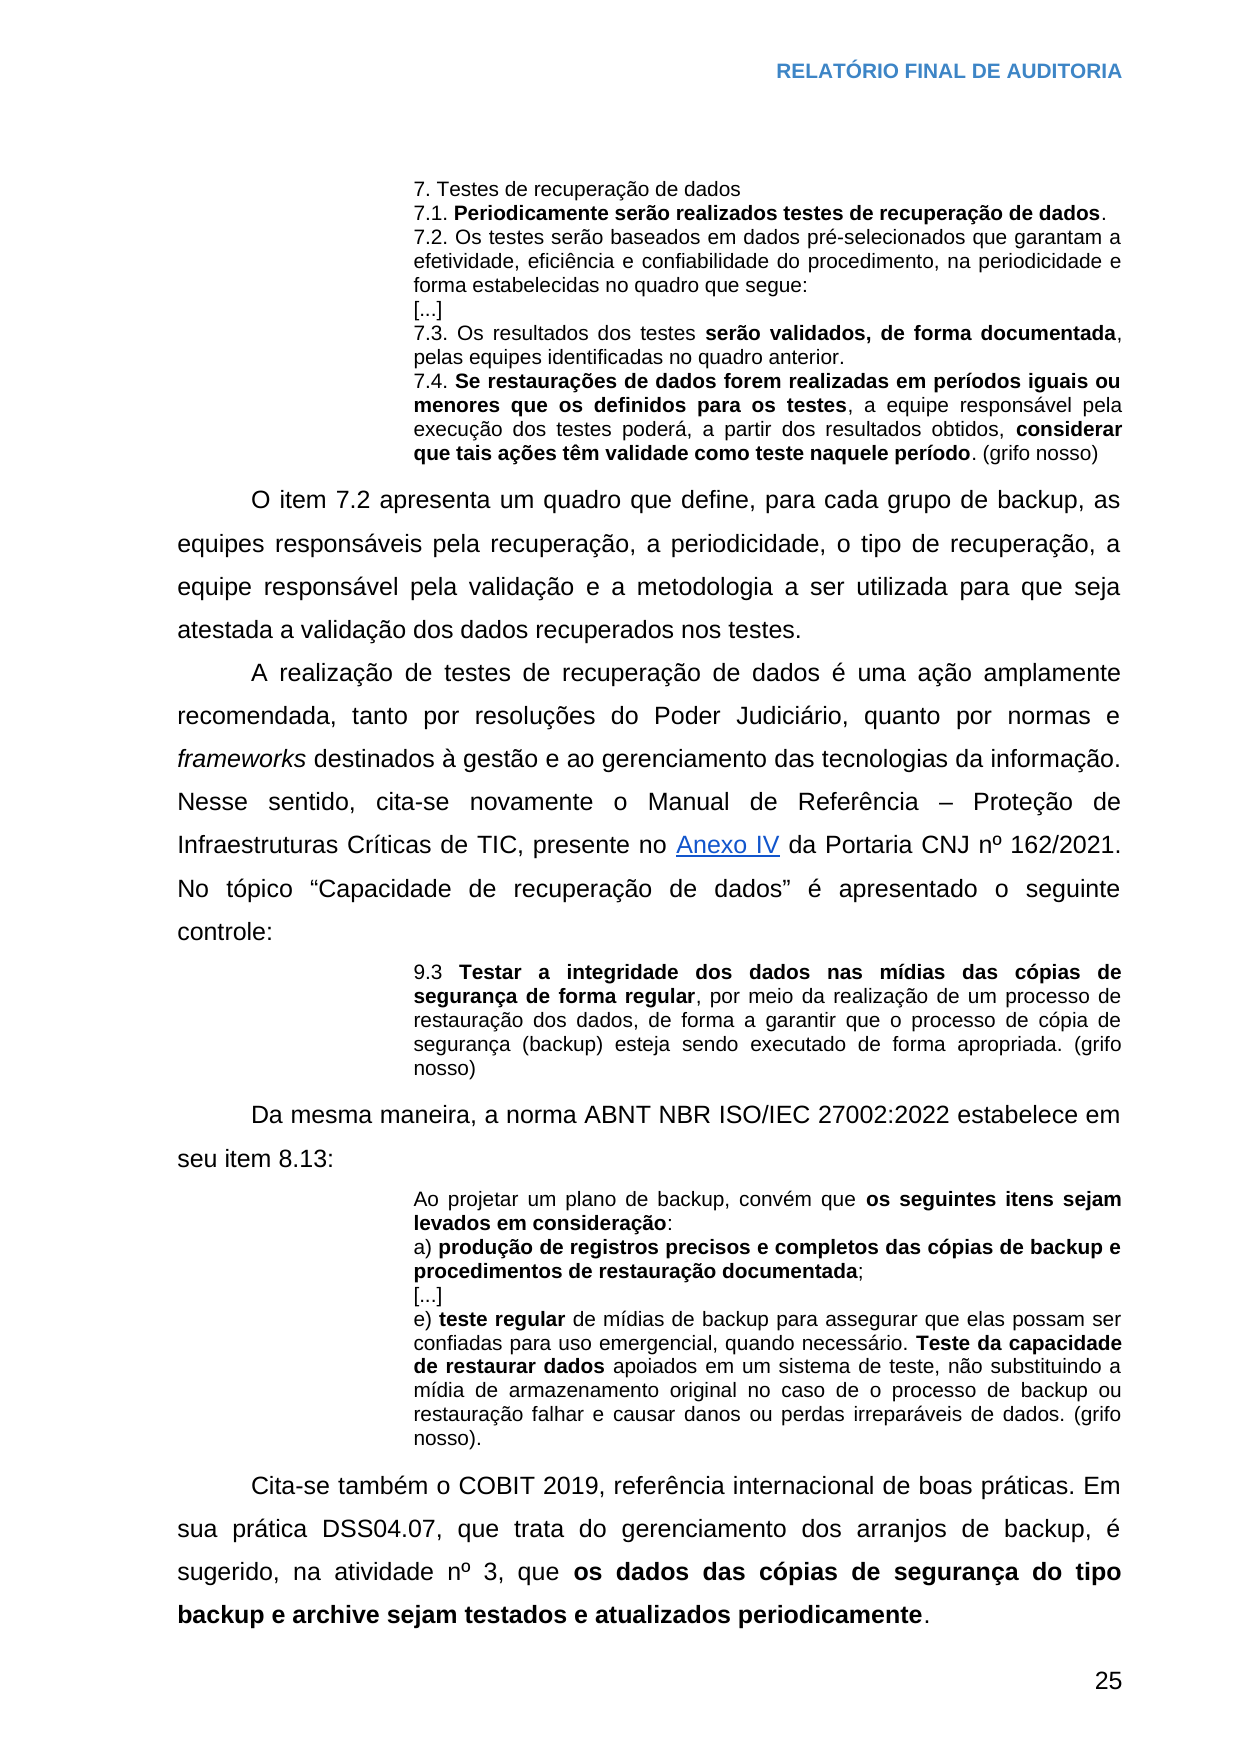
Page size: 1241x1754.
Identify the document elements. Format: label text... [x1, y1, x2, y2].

text 7. Testes de recuperação de dados [413, 177, 1122, 201]
text A realização de testes de recuperação de dados é uma ação amplamente recomendada, tanto por resoluções do Poder Judiciário, quanto por normas e frameworks destinados à gestão e ao gerenciamento das tecnologias da informação. Nesse sentido, cita-se novamente o Manual de Referência – Proteção de Infraestruturas Críticas de TIC, presente no Anexo IV da Portaria CNJ nº 162/2021. No tópico “Capacidade de recuperação de dados” é apresentado o seguinte controle: [177, 658, 1122, 945]
text 7.4. Se restaurações de dados forem realizadas em períodos iguais ou menores que os definidos para os testes, a equipe responsável pela execução dos testes poderá, a partir dos resultados obtidos, considerar que tais ações têm validade como teste naquele período. (grifo nosso) [413, 369, 1122, 464]
text Ao projetar um plano de backup, convém que os seguintes itens sejam levados em consideração: [413, 1187, 1122, 1234]
text a) produção de registros precisos e completos das cópias de backup e procedimentos de restauração documentada; [413, 1234, 1122, 1282]
text 7.2. Os testes serão baseados em dados pré-selecionados que garantam a efetividade, eficiência e confiabilidade do procedimento, na periodicidade e forma estabelecidas no quadro que segue: [413, 225, 1122, 297]
text 7.1. Periodicamente serão realizados testes de recuperação de dados. [413, 201, 1122, 225]
text [...] [413, 1282, 1122, 1306]
text Da mesma maneira, a norma ABNT NBR ISO/IEC 27002:2022 estabelece em seu item 8.13: [177, 1100, 1122, 1172]
text 7.3. Os resultados dos testes serão validados, de forma documentada, pelas equipes identificadas no quadro anterior. [413, 321, 1122, 369]
text [...] [413, 297, 1122, 321]
text e) teste regular de mídias de backup para assegurar que elas possam ser confiadas para uso emergencial, quando necessário. Teste da capacidade de restaurar dados apoiados em um sistema de teste, não substituindo a mídia de armazenamento original no caso de o processo de backup ou restauração falhar e causar danos ou perdas irreparáveis de dados. (grifo nosso). [413, 1306, 1122, 1450]
text Cita-se também o COBIT 2019, referência internacional de boas práticas. Em sua prática DSS04.07, que trata do gerenciamento dos arranjos de backup, é sugerido, na atividade nº 3, que os dados das cópias de segurança do tipo backup e archive sejam testados e atualizados periodicamente. [177, 1471, 1122, 1629]
text O item 7.2 apresenta um quadro que define, para cada grupo de backup, as equipes responsáveis pela recuperação, a periodicidade, o tipo de recuperação, a equipe responsável pela validação e a metodologia a ser utilizada para que seja atestada a validação dos dados recuperados nos testes. [177, 485, 1122, 643]
text 9.3 Testar a integridade dos dados nas mídias das cópias de segurança de forma regular, por meio da realização de um processo de restauração dos dados, de forma a garantir que o processo de cópia de segurança (backup) esteja sendo executado de forma apropriada. (grifo nosso) [413, 960, 1122, 1079]
